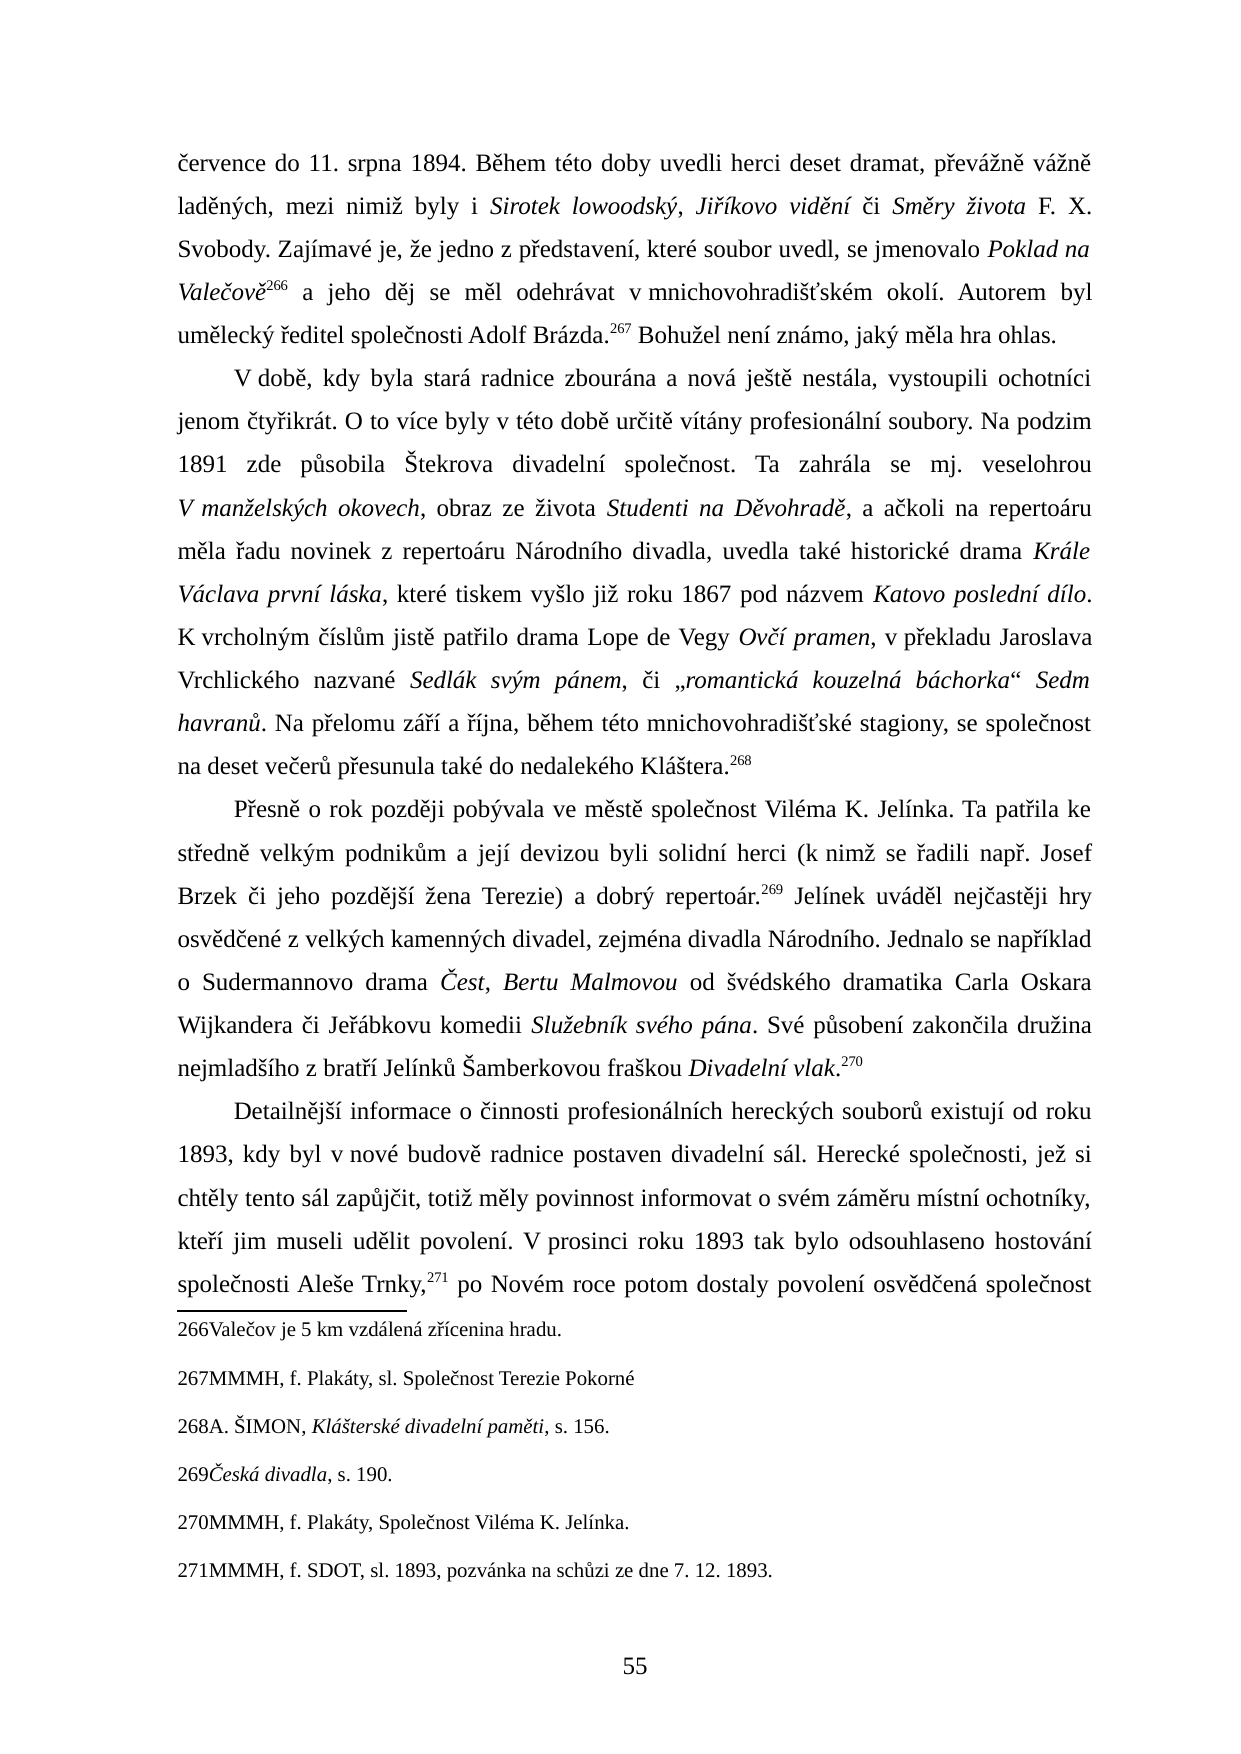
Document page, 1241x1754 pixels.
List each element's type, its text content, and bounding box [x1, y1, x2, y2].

text MMMH, f. SDOT, sl. 1893, pozvánka na schůzi ze dne 7. 12. 1893. [177, 1558, 1092, 1582]
text MMMH, f. Plakáty, sl. Společnost Terezie Pokorné [177, 1366, 1092, 1389]
text V době, kdy byla stará radnice zbourána a nová ještě nestála, vystoupili ochotníci jenom čtyřikrát. O to více byly v této době určitě vítány profesionální soubory. Na podzim 1891 zde působila Štekrova divadelní společnost. Ta zahrála se mj. veselohrou V manželských okovech, obraz ze života Studenti na Děvohradě, a ačkoli na repertoáru měla řadu novinek z repertoáru Národního divadla, uvedla také historické drama Krále Václava první láska, které tiskem vyšlo již roku 1867 pod názvem Katovo poslední dílo. K vrcholným číslům jistě patřilo drama Lope de Vegy Ovčí pramen, v překladu Jaroslava Vrchlického nazvané Sedlák svým pánem, či „romantická kouzelná báchorka“ Sedm havranů. Na přelomu září a října, během této mnichovohradišťské stagiony, se společnost na deset večerů přesunula také do nedalekého Kláštera. [177, 363, 1092, 780]
text Detailnější informace o činnosti profesionálních hereckých souborů existují od roku 1893, kdy byl v nové budově radnice postaven divadelní sál. Herecké společnosti, jež si chtěly tento sál zapůjčit, totiž měly povinnost informovat o svém záměru místní ochotníky, kteří jim museli udělit povolení. V prosinci roku 1893 tak bylo odsouhlaseno hostování společnosti Aleše Trnky, po Novém roce potom dostaly povolení osvědčená společnost [177, 1096, 1092, 1298]
text Česká divadla, s. 190. [177, 1462, 1092, 1486]
text července do 11. srpna 1894. Během této doby uvedli herci deset dramat, převážně vážně laděných, mezi nimiž byly i Sirotek lowoodský, Jiříkovo vidění či Směry života F. X. Svobody. Zajímavé je, že jedno z představení, které soubor uvedl, se jmenovalo Poklad na Valečově a jeho děj se měl odehrávat v mnichovohradišťském okolí. Autorem byl umělecký ředitel společnosti Adolf Brázda. Bohužel není známo, jaký měla hra ohlas. [177, 148, 1092, 349]
text A. Šimon, Klášterské divadelní paměti, s. 156. [177, 1414, 1092, 1438]
text Valečov je 5 km vzdálená zřícenina hradu. [177, 1317, 1092, 1341]
text Přesně o rok později pobývala ve městě společnost Viléma K. Jelínka. Ta patřila ke středně velkým podnikům a její devizou byli solidní herci (k nimž se řadili např. Josef Brzek či jeho pozdější žena Terezie) a dobrý repertoár. Jelínek uváděl nejčastěji hry osvědčené z velkých kamenných divadel, zejména divadla Národního. Jednalo se například o Sudermannovo drama Čest, Bertu Malmovou od švédského dramatika Carla Oskara Wijkandera či Jeřábkovu komedii Služebník svého pána. Své působení zakončila družina nejmladšího z bratří Jelínků Šamberkovou fraškou Divadelní vlak. [177, 794, 1092, 1082]
text MMMH, f. Plakáty, Společnost Viléma K. Jelínka. [177, 1510, 1092, 1534]
